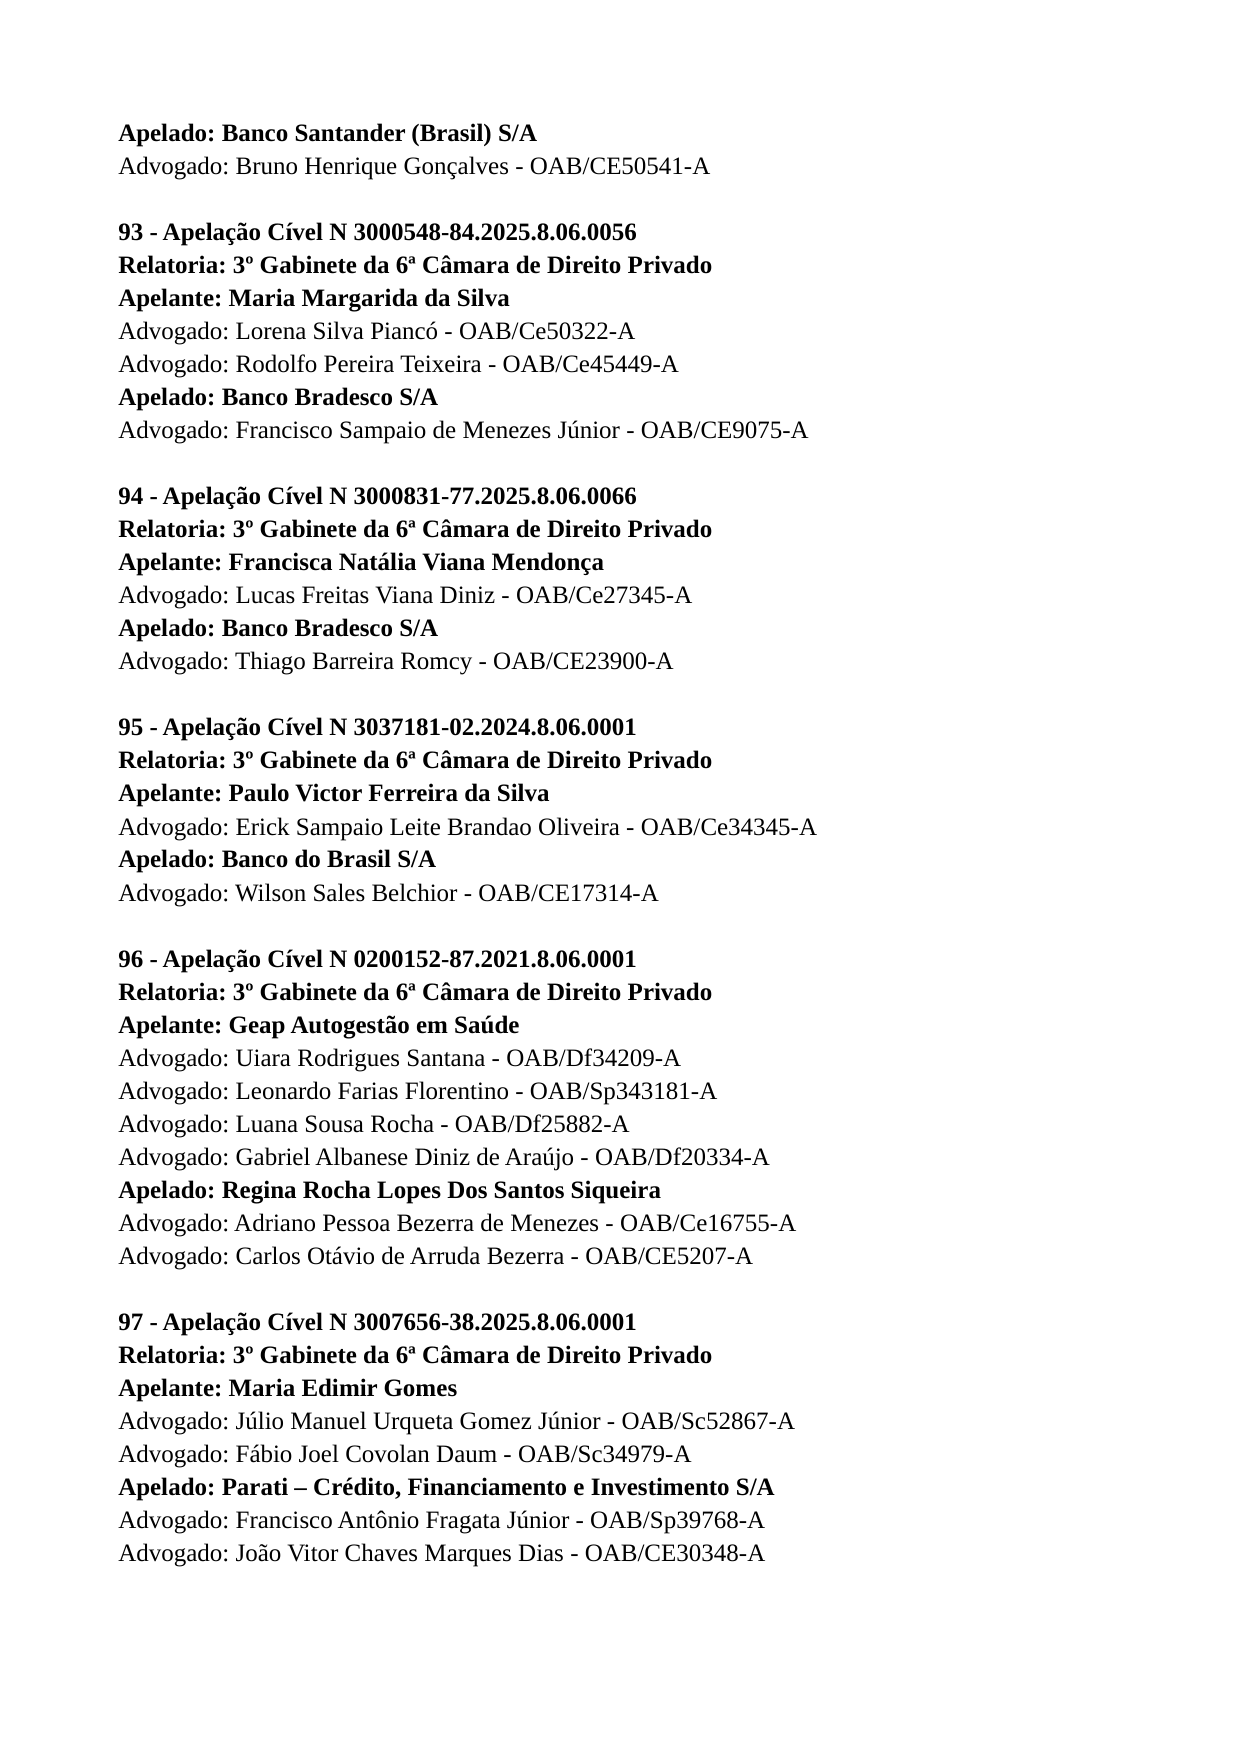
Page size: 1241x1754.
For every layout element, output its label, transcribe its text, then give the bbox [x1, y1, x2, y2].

text 93 - Apelação Cível N 3000548-84.2025.8.06.0056 Relatoria: 3º Gabinete da 6ª Câmara de Direito Privado Apelante: Maria Margarida da Silva Advogado: Lorena Silva Piancó - OAB/Ce50322-A Advogado: Rodolfo Pereira Teixeira - OAB/Ce45449-A Apelado: Banco Bradesco S/A Advogado: Francisco Sampaio de Menezes Júnior - OAB/CE9075-A [118, 184, 1122, 444]
text 94 - Apelação Cível N 3000831-77.2025.8.06.0066 Relatoria: 3º Gabinete da 6ª Câmara de Direito Privado Apelante: Francisca Natália Viana Mendonça Advogado: Lucas Freitas Viana Diniz - OAB/Ce27345-A Apelado: Banco Bradesco S/A Advogado: Thiago Barreira Romcy - OAB/CE23900-A [118, 448, 1122, 675]
text 97 - Apelação Cível N 3007656-38.2025.8.06.0001 Relatoria: 3º Gabinete da 6ª Câmara de Direito Privado Apelante: Maria Edimir Gomes Advogado: Júlio Manuel Urqueta Gomez Júnior - OAB/Sc52867-A Advogado: Fábio Joel Covolan Daum - OAB/Sc34979-A Apelado: Parati – Crédito, Financiamento e Investimento S/A Advogado: Francisco Antônio Fragata Júnior - OAB/Sp39768-A Advogado: João Vitor Chaves Marques Dias - OAB/CE30348-A [118, 1274, 1122, 1567]
text 96 - Apelação Cível N 0200152-87.2021.8.06.0001 Relatoria: 3º Gabinete da 6ª Câmara de Direito Privado Apelante: Geap Autogestão em Saúde Advogado: Uiara Rodrigues Santana - OAB/Df34209-A Advogado: Leonardo Farias Florentino - OAB/Sp343181-A Advogado: Luana Sousa Rocha - OAB/Df25882-A Advogado: Gabriel Albanese Diniz de Araújo - OAB/Df20334-A Apelado: Regina Rocha Lopes Dos Santos Siqueira Advogado: Adriano Pessoa Bezerra de Menezes - OAB/Ce16755-A Advogado: Carlos Otávio de Arruda Bezerra - OAB/CE5207-A [118, 911, 1122, 1269]
text 95 - Apelação Cível N 3037181-02.2024.8.06.0001 Relatoria: 3º Gabinete da 6ª Câmara de Direito Privado Apelante: Paulo Victor Ferreira da Silva Advogado: Erick Sampaio Leite Brandao Oliveira - OAB/Ce34345-A Apelado: Banco do Brasil S/A Advogado: Wilson Sales Belchior - OAB/CE17314-A [118, 679, 1122, 906]
text Apelado: Banco Santander (Brasil) S/A Advogado: Bruno Henrique Gonçalves - OAB/CE50541-A [118, 118, 1122, 180]
text [118, 1571, 1122, 1633]
